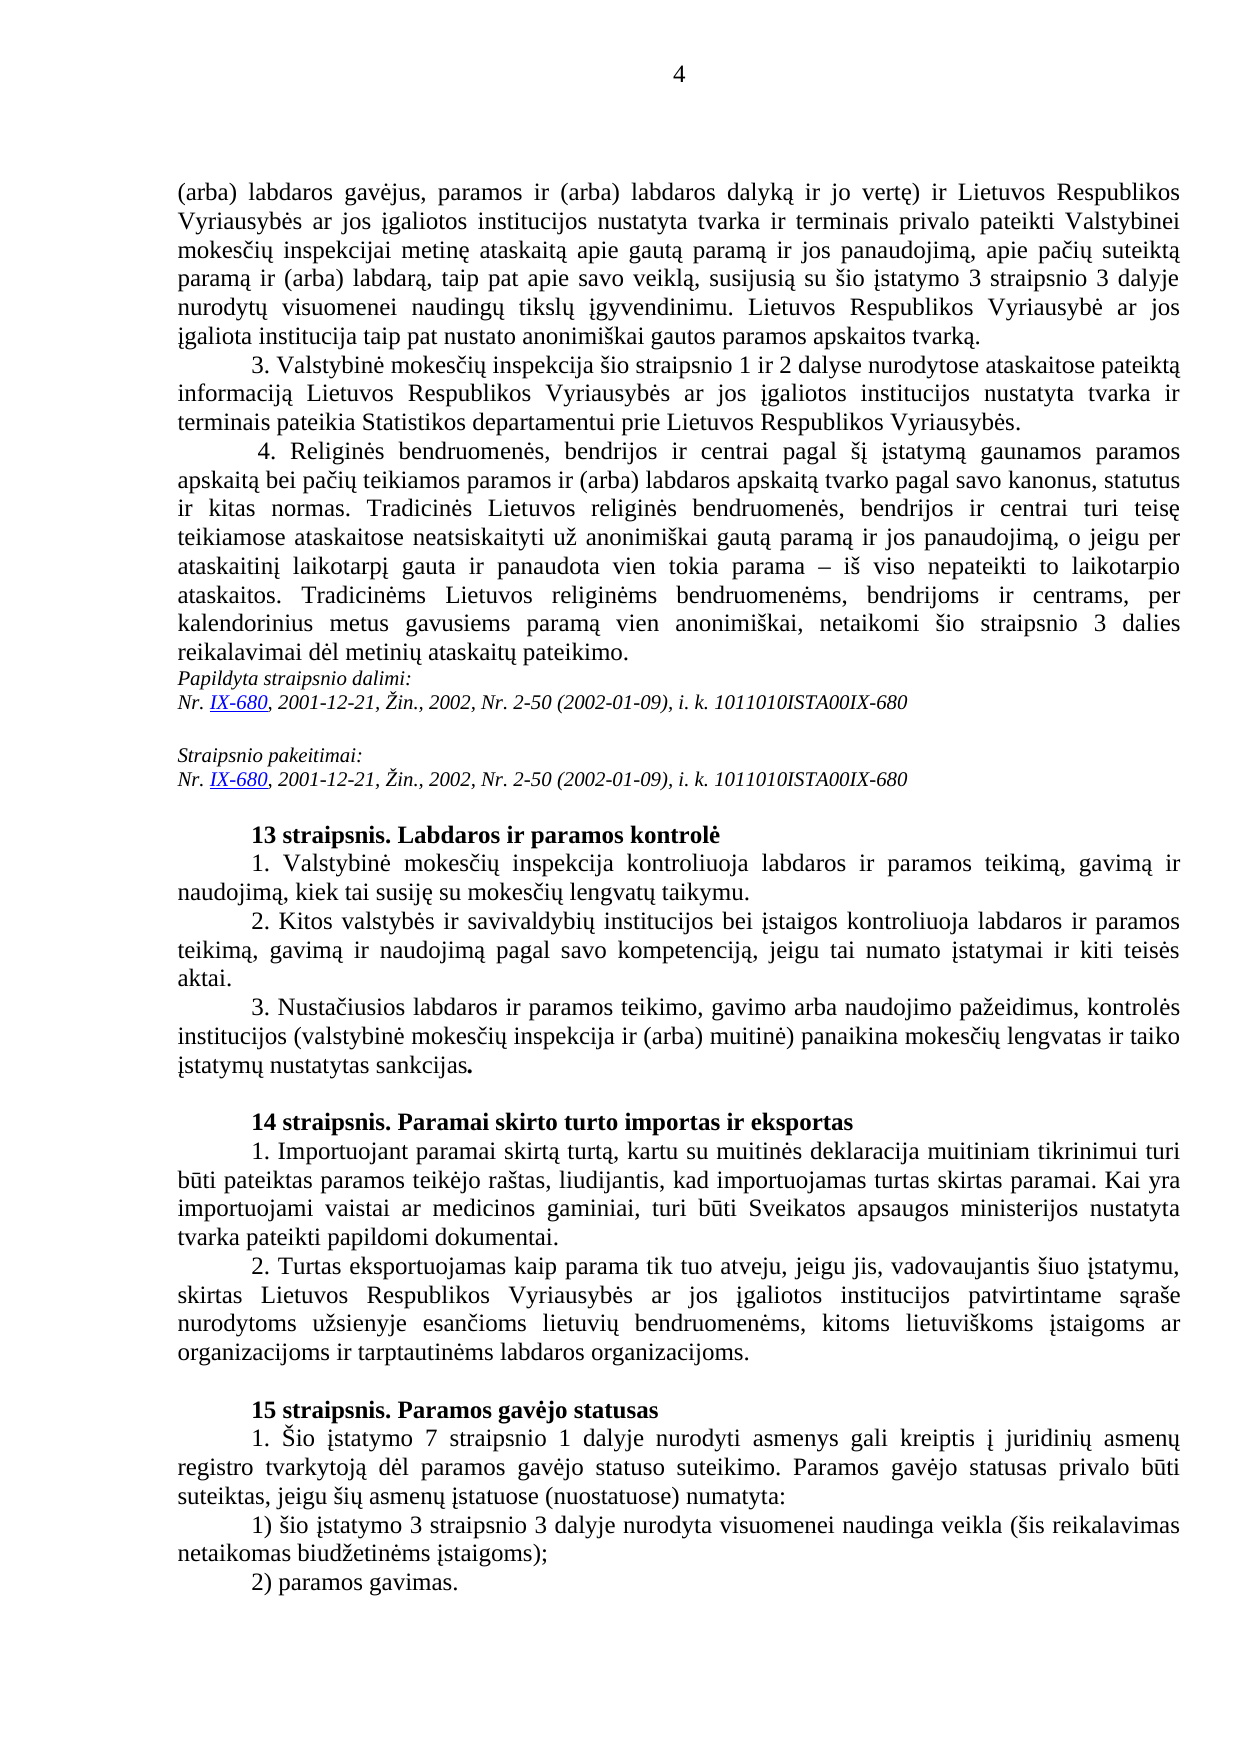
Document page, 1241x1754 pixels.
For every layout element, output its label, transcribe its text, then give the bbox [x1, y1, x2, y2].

text 4. Religinės bendruomenės, bendrijos ir centrai pagal šį įstatymą gaunamos paramos apskaitą bei pačių teikiamos paramos ir (arba) labdaros apskaitą tvarko pagal savo kanonus, statutus ir kitas normas. Tradicinės Lietuvos religinės bendruomenės, bendrijos ir centrai turi teisę teikiamose ataskaitose neatsiskaityti už anonimiškai gautą paramą ir jos panaudojimą, o jeigu per ataskaitinį laikotarpį gauta ir panaudota vien tokia parama – iš viso nepateikti to laikotarpio ataskaitos. Tradicinėms Lietuvos religinėms bendruomenėms, bendrijoms ir centrams, per kalendorinius metus gavusiems paramą vien anonimiškai, netaikomi šio straipsnio 3 dalies reikalavimai dėl metinių ataskaitų pateikimo. [177, 436, 1181, 666]
text 1. Valstybinė mokesčių inspekcija kontroliuoja labdaros ir paramos teikimą, gavimą ir naudojimą, kiek tai susiję su mokesčių lengvatų taikymu. [177, 848, 1181, 906]
text 3. Valstybinė mokesčių inspekcija šio straipsnio 1 ir 2 dalyse nurodytose ataskaitose pateiktą informaciją Lietuvos Respublikos Vyriausybės ar jos įgaliotos institucijos nustatyta tvarka ir terminais pateikia Statistikos departamentui prie Lietuvos Respublikos Vyriausybės. [177, 350, 1181, 436]
text 3. Nustačiusios labdaros ir paramos teikimo, gavimo arba naudojimo pažeidimus, kontrolės institucijos (valstybinė mokesčių inspekcija ir (arba) muitinė) panaikina mokesčių lengvatas ir taiko įstatymų nustatytas sankcijas. [177, 992, 1181, 1078]
text 2) paramos gavimas. [177, 1567, 1181, 1596]
text 2. Kitos valstybės ir savivaldybių institucijos bei įstaigos kontroliuoja labdaros ir paramos teikimą, gavimą ir naudojimą pagal savo kompetenciją, jeigu tai numato įstatymai ir kiti teisės aktai. [177, 906, 1181, 992]
text 15 straipsnis. Paramos gavėjo statusas [177, 1395, 1181, 1423]
text Papildyta straipsnio dalimi: [177, 666, 1181, 690]
text 14 straipsnis. Paramai skirto turto importas ir eksportas [177, 1107, 1181, 1136]
text 13 straipsnis. Labdaros ir paramos kontrolė [177, 820, 1181, 848]
text Straipsnio pakeitimai: [177, 743, 1181, 767]
text Nr. IX-680, 2001-12-21, Žin., 2002, Nr. 2-50 (2002-01-09), i. k. 1011010ISTA00IX-680 [177, 767, 1181, 791]
text 1) šio įstatymo 3 straipsnio 3 dalyje nurodyta visuomenei naudinga veikla (šis reikalavimas netaikomas biudžetinėms įstaigoms); [177, 1510, 1181, 1567]
text 1. Importuojant paramai skirtą turtą, kartu su muitinės deklaracija muitiniam tikrinimui turi būti pateiktas paramos teikėjo raštas, liudijantis, kad importuojamas turtas skirtas paramai. Kai yra importuojami vaistai ar medicinos gaminiai, turi būti Sveikatos apsaugos ministerijos nustatyta tvarka pateikti papildomi dokumentai. [177, 1136, 1181, 1251]
text 1. Šio įstatymo 7 straipsnio 1 dalyje nurodyti asmenys gali kreiptis į juridinių asmenų registro tvarkytoją dėl paramos gavėjo statuso suteikimo. Paramos gavėjo statusas privalo būti suteiktas, jeigu šių asmenų įstatuose (nuostatuose) numatyta: [177, 1423, 1181, 1510]
text (arba) labdaros gavėjus, paramos ir (arba) labdaros dalyką ir jo vertę) ir Lietuvos Respublikos Vyriausybės ar jos įgaliotos institucijos nustatyta tvarka ir terminais privalo pateikti Valstybinei mokesčių inspekcijai metinę ataskaitą apie gautą paramą ir jos panaudojimą, apie pačių suteiktą paramą ir (arba) labdarą, taip pat apie savo veiklą, susijusią su šio įstatymo 3 straipsnio 3 dalyje nurodytų visuomenei naudingų tikslų įgyvendinimu. Lietuvos Respublikos Vyriausybė ar jos įgaliota institucija taip pat nustato anonimiškai gautos paramos apskaitos tvarką. [177, 177, 1181, 350]
text Nr. IX-680, 2001-12-21, Žin., 2002, Nr. 2-50 (2002-01-09), i. k. 1011010ISTA00IX-680 [177, 690, 1181, 714]
text 2. Turtas eksportuojamas kaip parama tik tuo atveju, jeigu jis, vadovaujantis šiuo įstatymu, skirtas Lietuvos Respublikos Vyriausybės ar jos įgaliotos institucijos patvirtintame sąraše nurodytoms užsienyje esančioms lietuvių bendruomenėms, kitoms lietuviškoms įstaigoms ar organizacijoms ir tarptautinėms labdaros organizacijoms. [177, 1251, 1181, 1366]
